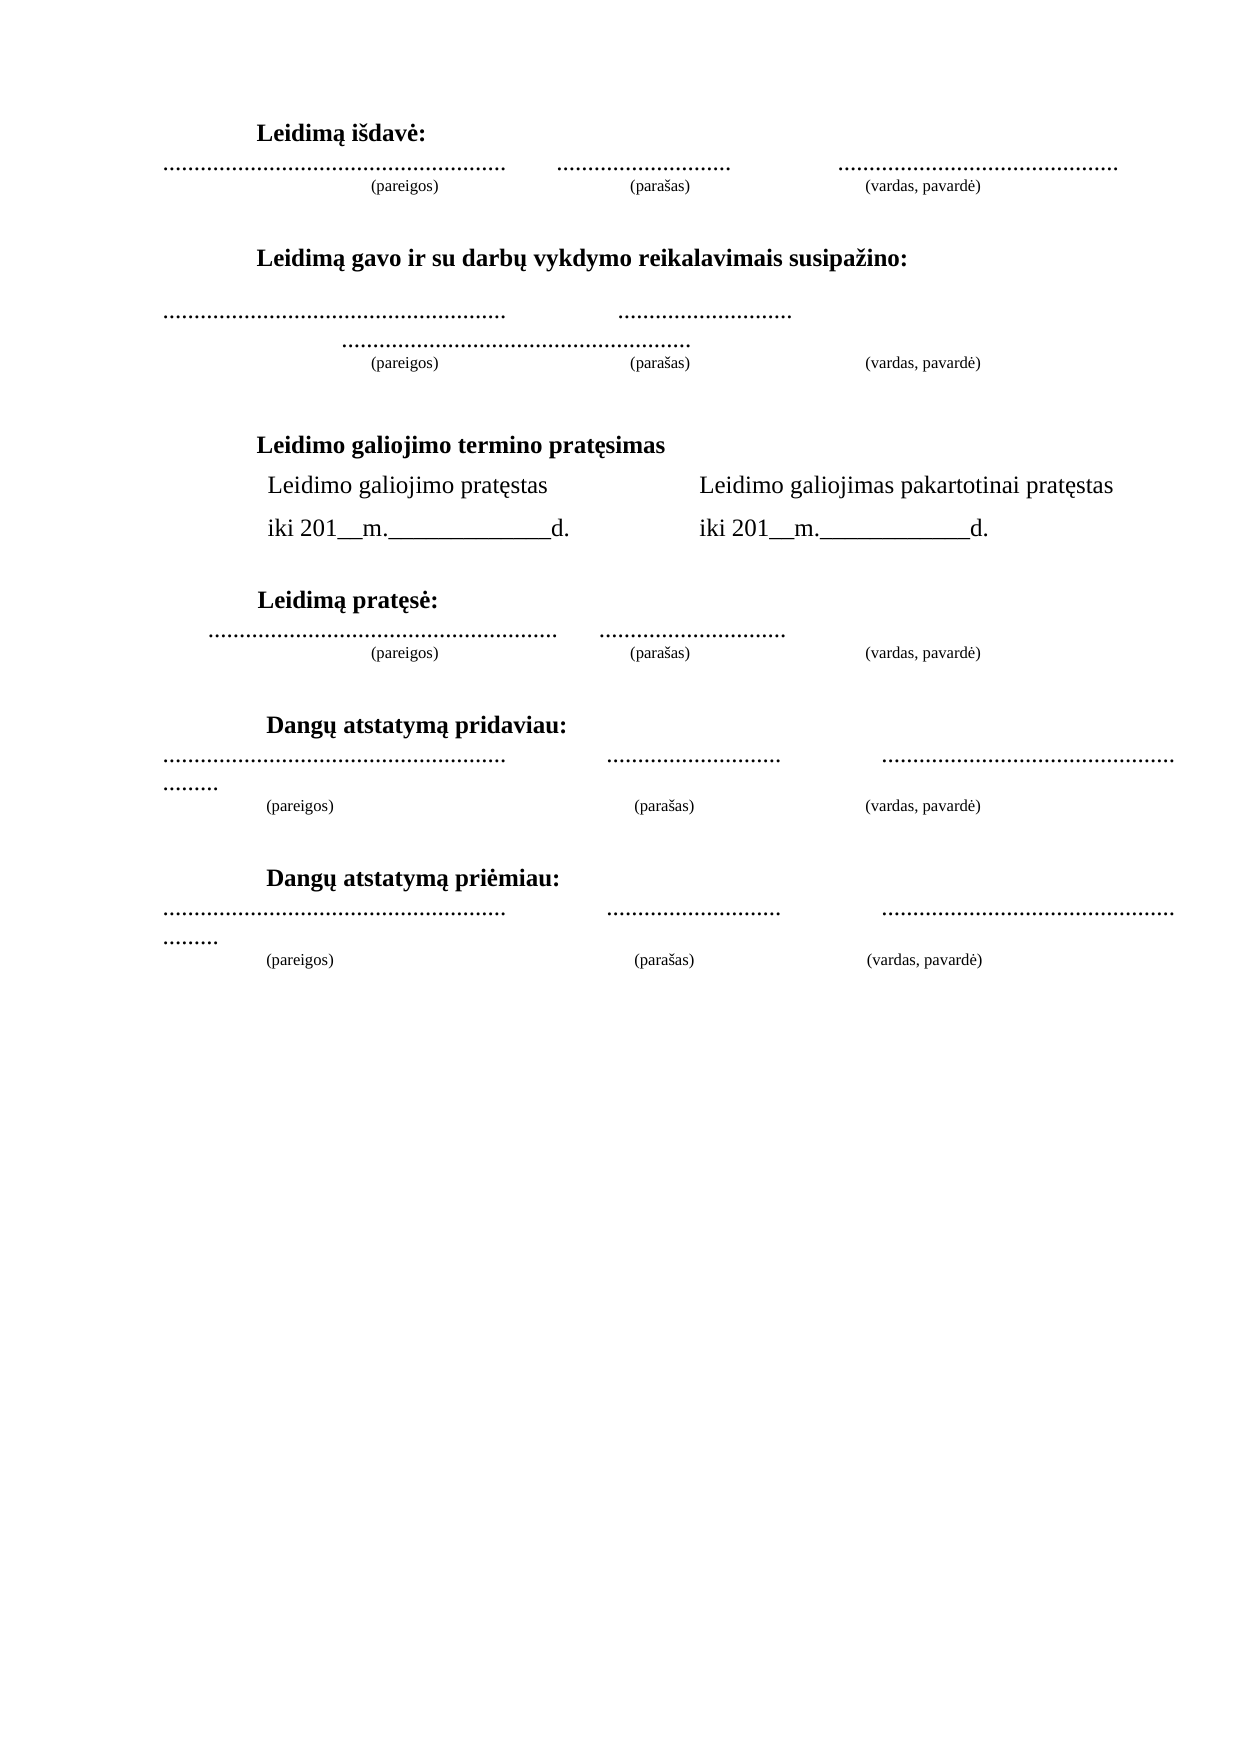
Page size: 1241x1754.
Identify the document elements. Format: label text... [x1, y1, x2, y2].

text ....................................................... ............................ ........................................................ [162, 892, 1181, 949]
text (pareigos) (parašas) (vardas, pavardė) [162, 796, 1181, 815]
text (pareigos) (parašas) (vardas, pavardė) [162, 176, 1181, 195]
text Dangų atstatymą priėmiau: [162, 863, 1181, 892]
text Leidimo galiojimo termino pratęsimas [162, 430, 1181, 458]
text Leidimą pratęsė: [162, 585, 1181, 614]
text Dangų atstatymą pridaviau: [162, 710, 1181, 739]
text (pareigos) (parašas) (vardas, pavardė) [162, 643, 1181, 662]
table_header Leidimo galiojimas pakartotinai pratęstas iki 201__m.____________d. [662, 470, 1133, 557]
text ........................................................ .............................. [162, 614, 1181, 643]
text ....................................................... ............................ ........................................................ [162, 739, 1181, 796]
text Leidimą gavo ir su darbų vykdymo reikalavimais susipažino: [162, 243, 1181, 271]
text ....................................................... ............................ ............................................. [162, 147, 1181, 176]
text ....................................................... ............................ ........................................................ [162, 296, 1181, 353]
text Leidimą išdavė: [162, 118, 1181, 147]
text (pareigos) (parašas) (vardas, pavardė) [162, 949, 1181, 969]
table_header Leidimo galiojimo pratęstas iki 201__m._____________d. [174, 470, 662, 557]
text (pareigos) (parašas) (vardas, pavardė) [162, 353, 1181, 372]
